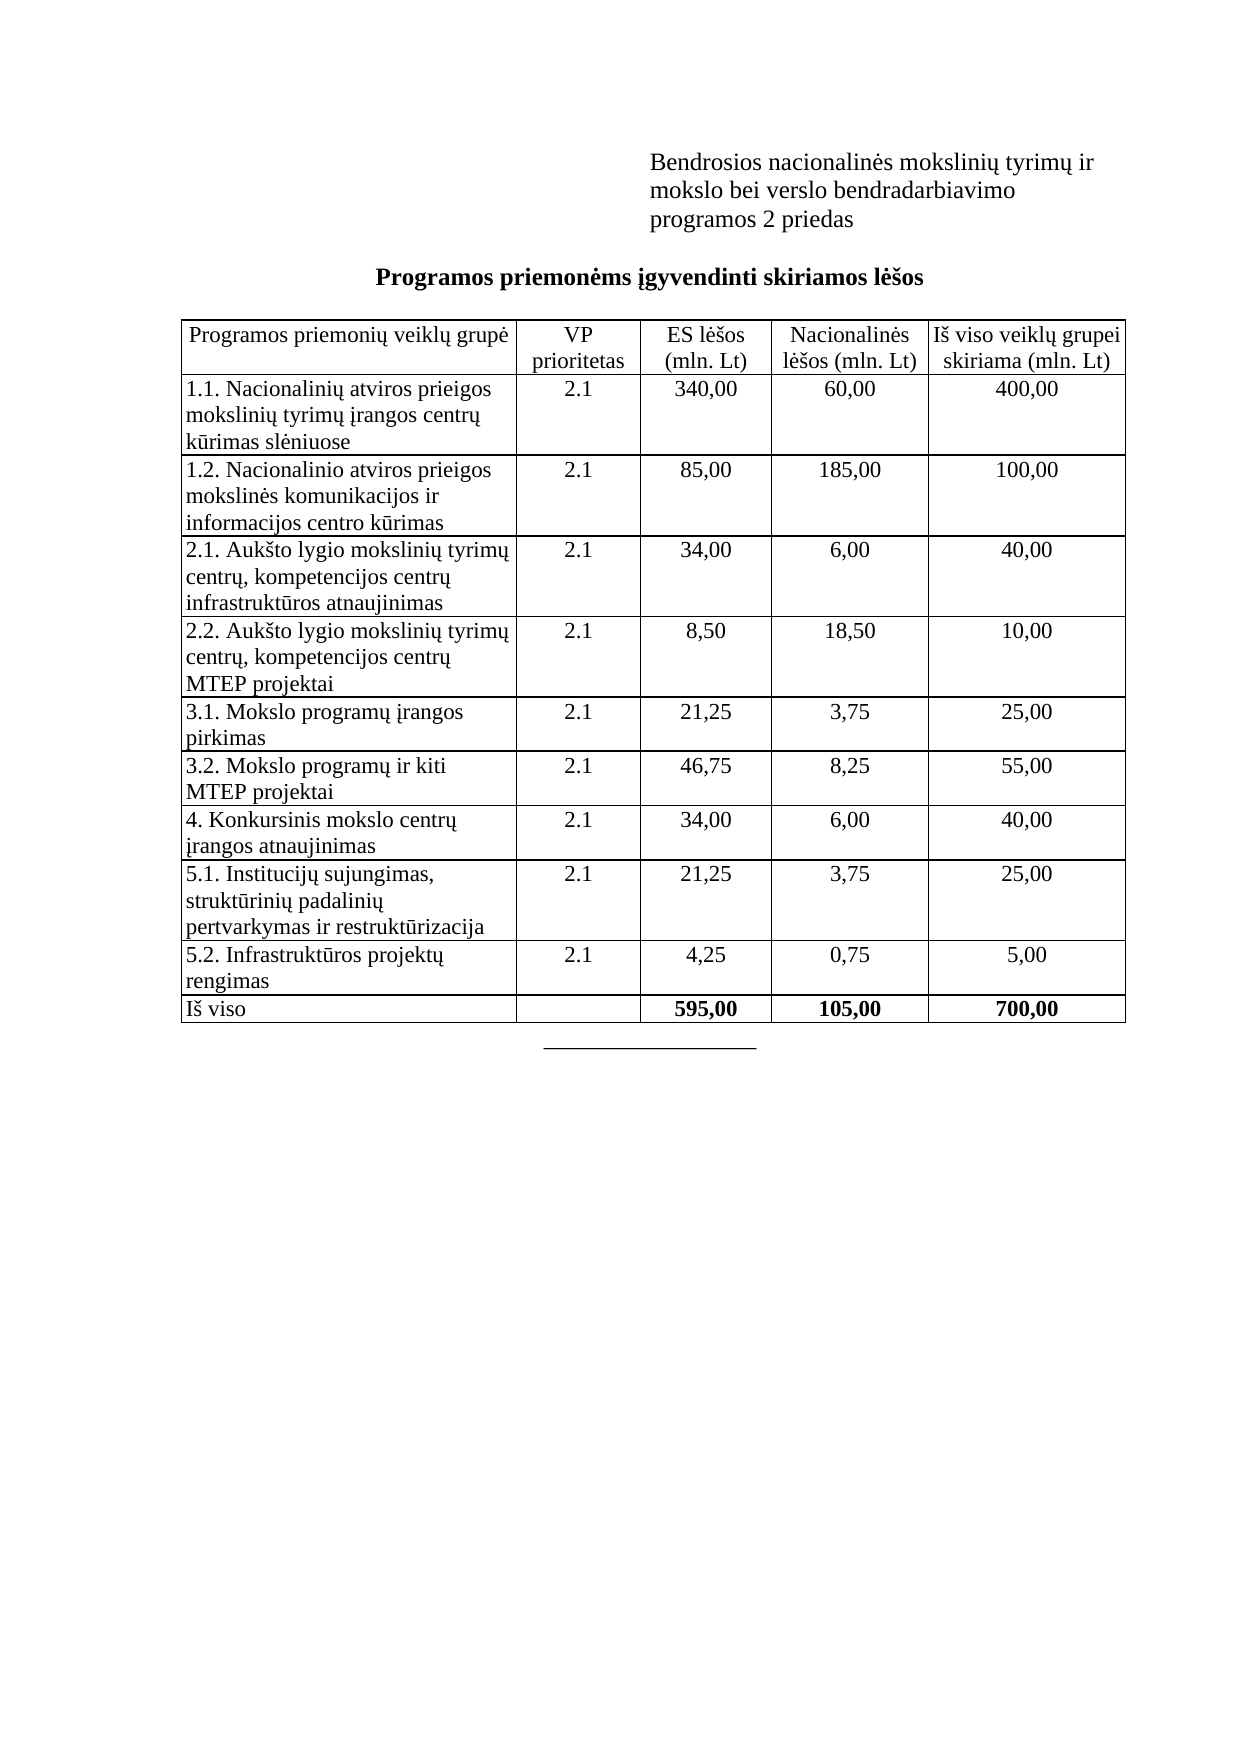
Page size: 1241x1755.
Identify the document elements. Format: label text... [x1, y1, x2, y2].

table_cell 340,00 [641, 375, 771, 454]
table_cell 8,25 [772, 752, 928, 805]
table_cell 2.1 [517, 806, 640, 859]
table_cell 6,00 [772, 537, 928, 616]
table_cell 85,00 [641, 456, 771, 535]
table_cell 0,75 [772, 941, 928, 994]
table_cell 8,50 [641, 617, 771, 696]
table_cell 2.1 [517, 375, 640, 454]
table_cell 2.1 [517, 752, 640, 805]
table_cell 6,00 [772, 806, 928, 859]
text Programos priemonėms įgyvendinti skiriamos lėšos [177, 262, 1122, 291]
table_cell 2.1 [517, 617, 640, 696]
table_cell 2.1 [517, 537, 640, 616]
table_cell 34,00 [641, 537, 771, 616]
table_cell 34,00 [641, 806, 771, 859]
table_cell 60,00 [772, 375, 928, 454]
table_cell 5,00 [929, 941, 1125, 994]
table_cell 46,75 [641, 752, 771, 805]
table_cell 10,00 [929, 617, 1125, 696]
table_cell 55,00 [929, 752, 1125, 805]
text _________________ [177, 1023, 1122, 1052]
table_cell 40,00 [929, 806, 1125, 859]
table_cell [636, 996, 640, 1022]
table_cell 3,75 [772, 698, 928, 750]
table_cell 25,00 [929, 698, 1125, 750]
table_cell 100,00 [929, 456, 1125, 535]
table_cell 2.1 [517, 456, 640, 535]
table_cell 2.1 [517, 861, 640, 939]
table_cell 2.1 [517, 698, 640, 750]
table_cell 18,50 [772, 617, 928, 696]
table_cell 21,25 [641, 698, 771, 750]
table_cell 400,00 [929, 375, 1125, 454]
table_cell 40,00 [929, 537, 1125, 616]
table_cell 4,25 [641, 941, 771, 994]
table_header Programos priemonių veiklų grupė [182, 321, 516, 374]
table_cell 2.1 [517, 941, 640, 994]
table_cell 185,00 [772, 456, 928, 535]
table_cell 3,75 [772, 861, 928, 939]
table_cell [517, 996, 521, 1022]
text Bendrosios nacionalinės mokslinių tyrimų ir mokslo bei verslo bendradarbiavimo programos 2 priedas [649, 147, 1122, 233]
table_cell 25,00 [929, 861, 1125, 939]
table_cell 21,25 [641, 861, 771, 939]
